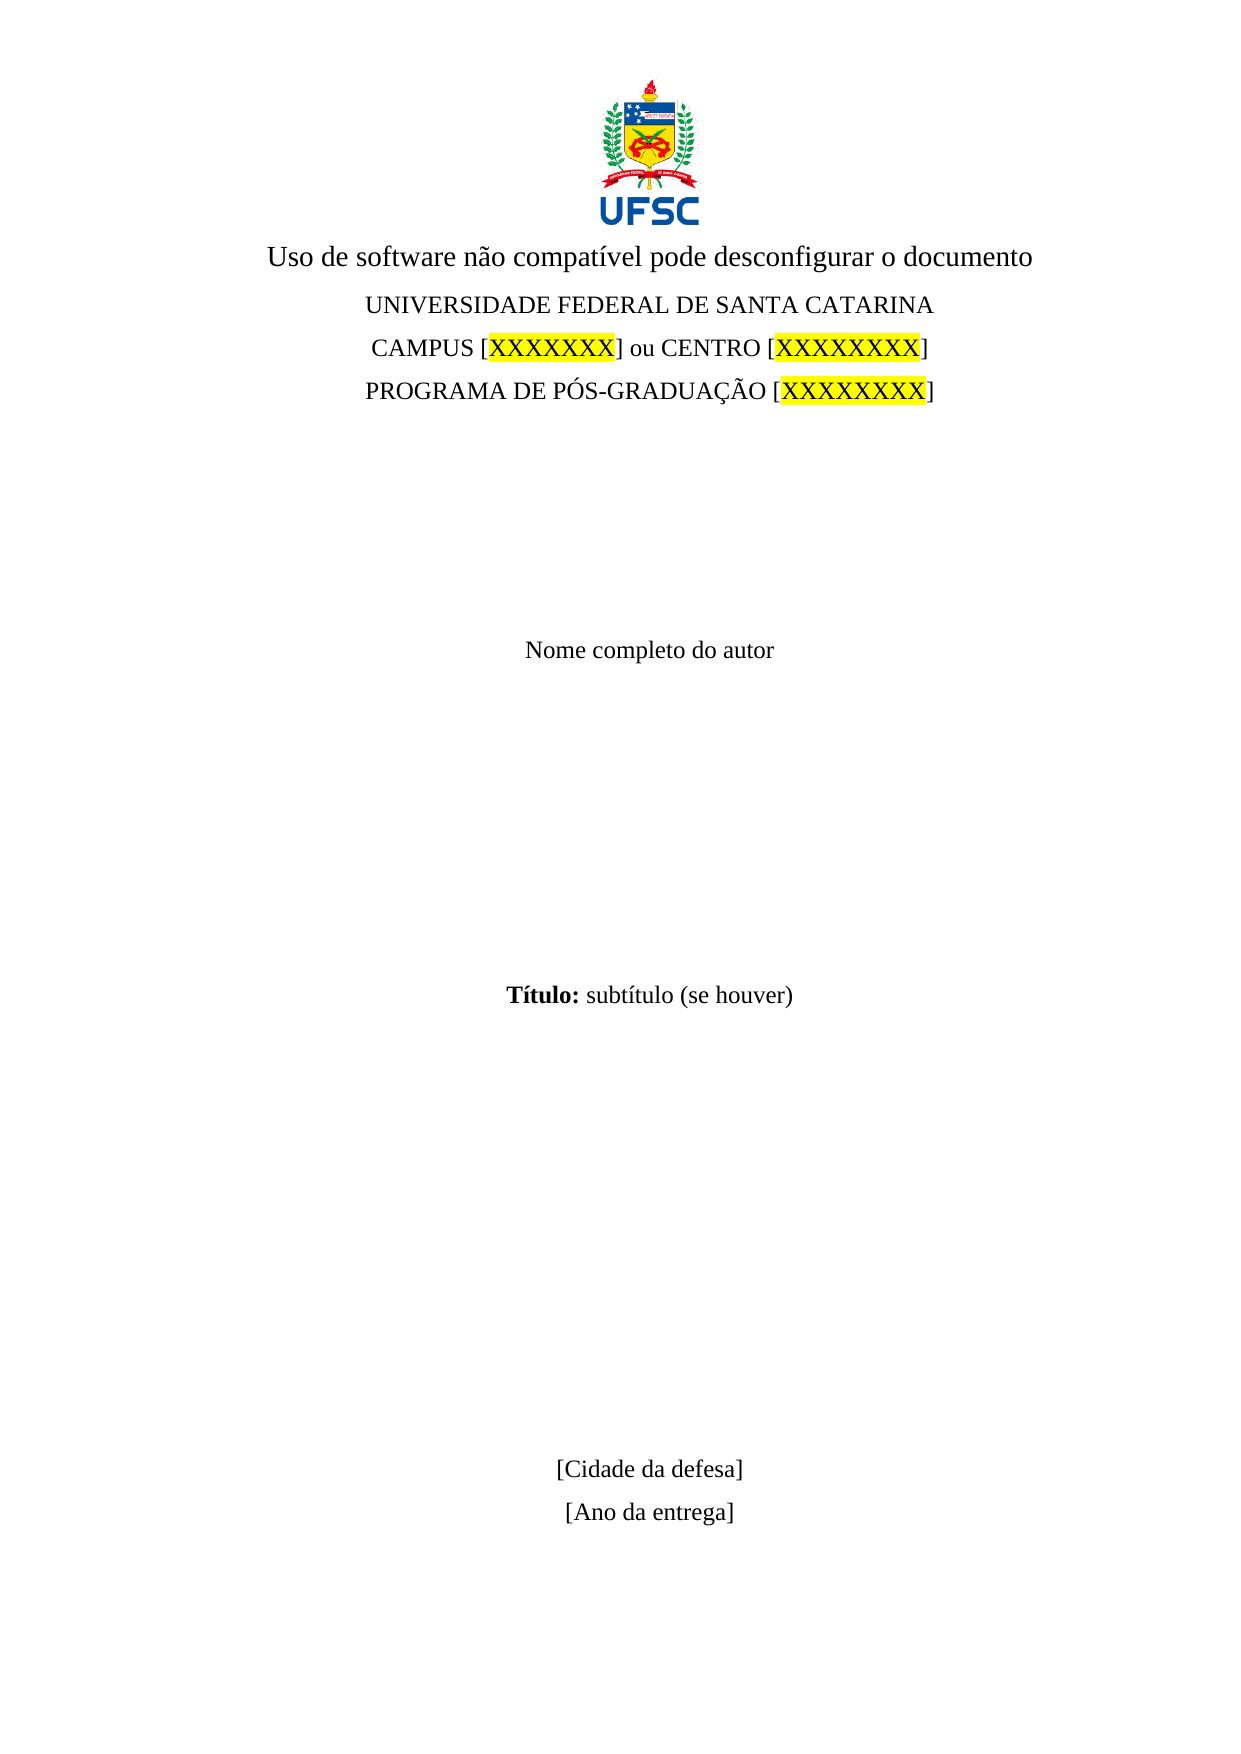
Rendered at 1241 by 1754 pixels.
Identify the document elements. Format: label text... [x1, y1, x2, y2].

text [Cidade da defesa] [177, 1454, 1122, 1483]
text Uso de software não compatível pode desconfigurar o documento [177, 239, 1122, 273]
text CAMPUS [XXXXXXX] ou CENTRO [XXXXXXXX] [177, 333, 1122, 362]
text PROGRAMA DE PÓS-GRADUAÇÃO [XXXXXXXX] [177, 376, 1122, 405]
text Título: subtítulo (se houver) [177, 980, 1122, 1008]
text UNIVERSIDADE FEDERAL DE SANTA CATARINA [177, 290, 1122, 318]
text [Ano da entrega] [177, 1497, 1122, 1526]
text Nome completo do autor [177, 635, 1122, 663]
